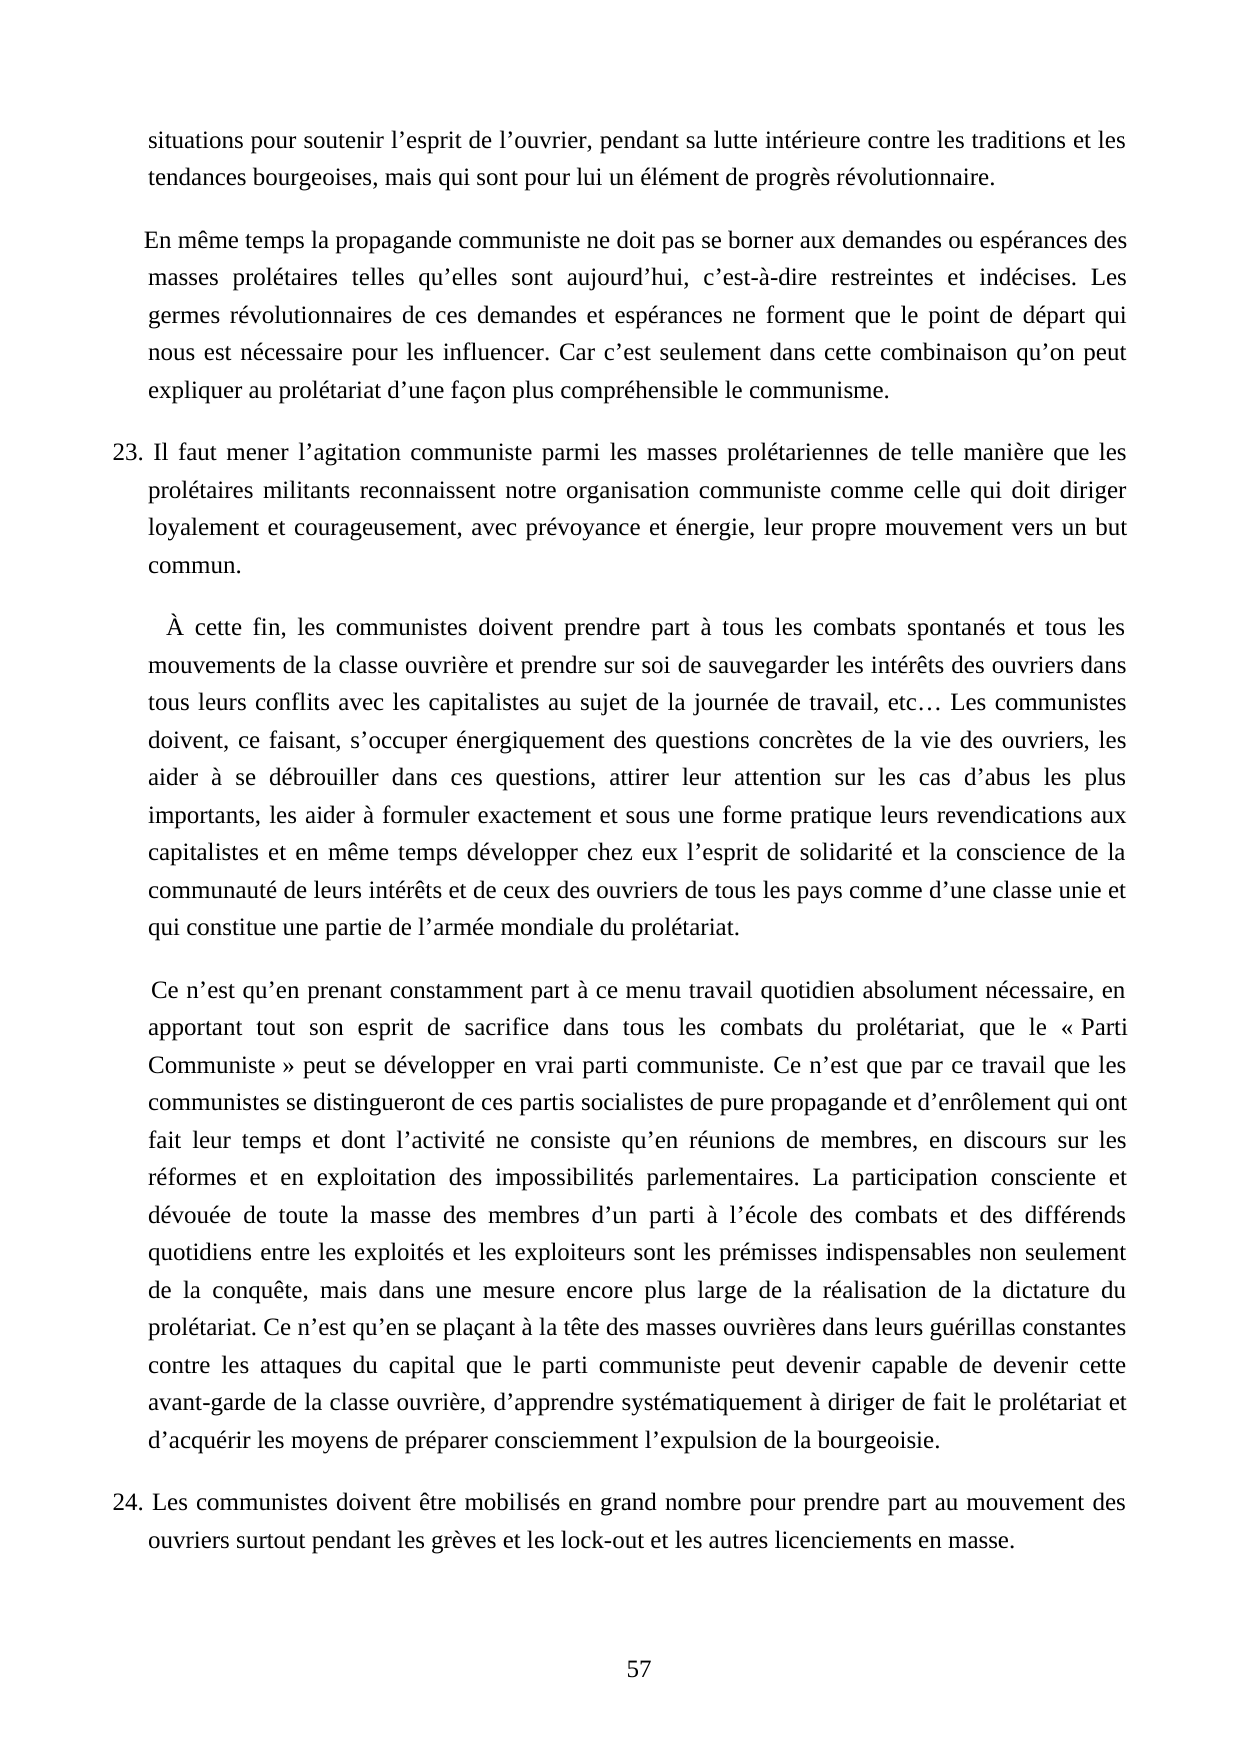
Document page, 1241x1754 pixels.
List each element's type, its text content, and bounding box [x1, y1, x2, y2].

text En même temps la propagande communiste ne doit pas se borner aux demandes ou espérances des masses prolétaires telles qu’elles sont aujourd’hui, c’est-à-dire restreintes et indécises. Les germes révolutionnaires de ces demandes et espérances ne forment que le point de départ qui nous est nécessaire pour les influencer. Car c’est seulement dans cette combinaison qu’on peut expliquer au prolétariat d’une façon plus compréhensible le communisme. [112, 218, 1128, 406]
text 23. Il faut mener l’agitation communiste parmi les masses prolétariennes de telle manière que les prolétaires militants reconnaissent notre organisation communiste comme celle qui doit diriger loyalement et courageusement, avec prévoyance et énergie, leur propre mouvement vers un but commun. [112, 431, 1128, 581]
text situations pour soutenir l’esprit de l’ouvrier, pendant sa lutte intérieure contre les traditions et les tendances bourgeoises, mais qui sont pour lui un élément de progrès révolutionnaire. [112, 118, 1128, 193]
text Ce n’est qu’en prenant constamment part à ce menu travail quotidien absolument nécessaire, en apportant tout son esprit de sacrifice dans tous les combats du prolétariat, que le « Parti Communiste » peut se développer en vrai parti communiste. Ce n’est que par ce travail que les communistes se distingueront de ces partis socialistes de pure propagande et d’enrôlement qui ont fait leur temps et dont l’activité ne consiste qu’en réunions de membres, en discours sur les réformes et en exploitation des impossibilités parlementaires. La participation consciente et dévouée de toute la masse des membres d’un parti à l’école des combats et des différends quotidiens entre les exploités et les exploiteurs sont les prémisses indispensables non seulement de la conquête, mais dans une mesure encore plus large de la réalisation de la dictature du prolétariat. Ce n’est qu’en se plaçant à la tête des masses ouvrières dans leurs guérillas constantes contre les attaques du capital que le parti communiste peut devenir capable de devenir cette avant-garde de la classe ouvrière, d’apprendre systématiquement à diriger de fait le prolétariat et d’acquérir les moyens de préparer consciemment l’expulsion de la bourgeoisie. [112, 968, 1128, 1456]
text 24. Les communistes doivent être mobilisés en grand nombre pour prendre part au mouvement des ouvriers surtout pendant les grèves et les lock-out et les autres licenciements en masse. [112, 1481, 1128, 1556]
text À cette fin, les communistes doivent prendre part à tous les combats spontanés et tous les mouvements de la classe ouvrière et prendre sur soi de sauvegarder les intérêts des ouvriers dans tous leurs conflits avec les capitalistes au sujet de la journée de travail, etc… Les communistes doivent, ce faisant, s’occuper énergiquement des questions concrètes de la vie des ouvriers, les aider à se débrouiller dans ces questions, attirer leur attention sur les cas d’abus les plus importants, les aider à formuler exactement et sous une forme pratique leurs revendications aux capitalistes et en même temps développer chez eux l’esprit de solidarité et la conscience de la communauté de leurs intérêts et de ceux des ouvriers de tous les pays comme d’une classe unie et qui constitue une partie de l’armée mondiale du prolétariat. [112, 606, 1128, 943]
